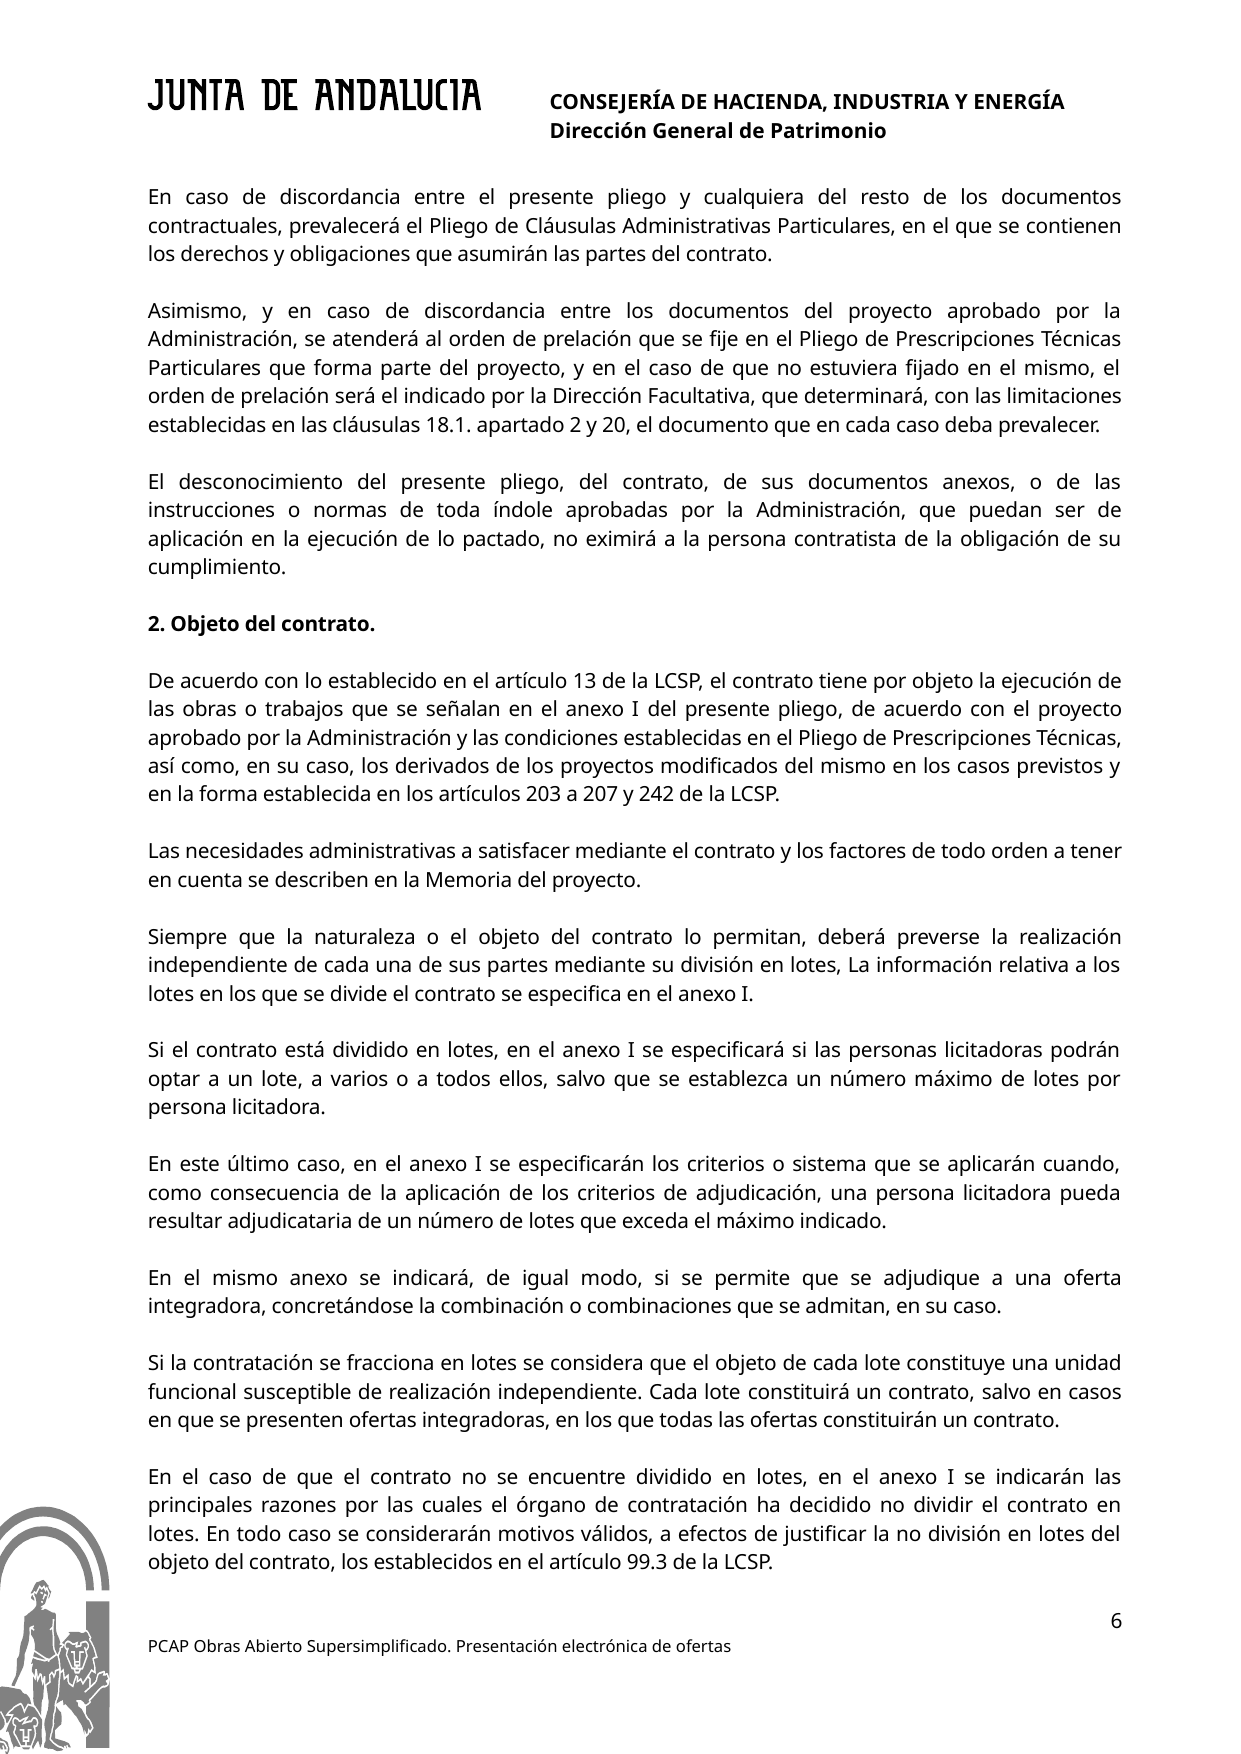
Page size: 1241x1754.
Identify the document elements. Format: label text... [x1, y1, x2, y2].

text De acuerdo con lo establecido en el artículo 13 de la LCSP, el contrato tiene por objeto la ejecución de las obras o trabajos que se señalan en el anexo I del presente pliego, de acuerdo con el proyecto aprobado por la Administración y las condiciones establecidas en el Pliego de Prescripciones Técnicas, así como, en su caso, los derivados de los proyectos modificados del mismo en los casos previstos y en la forma establecida en los artículos 203 a 207 y 242 de la LCSP. [148, 666, 1122, 808]
text En el mismo anexo se indicará, de igual modo, si se permite que se adjudique a una oferta integradora, concretándose la combinación o combinaciones que se admitan, en su caso. [148, 1263, 1122, 1320]
text En el caso de que el contrato no se encuentre dividido en lotes, en el anexo I se indicarán las principales razones por las cuales el órgano de contratación ha decidido no dividir el contrato en lotes. En todo caso se considerarán motivos válidos, a efectos de justificar la no división en lotes del objeto del contrato, los establecidos en el artículo 99.3 de la LCSP. [148, 1462, 1122, 1576]
text Si el contrato está dividido en lotes, en el anexo I se especificará si las personas licitadoras podrán optar a un lote, a varios o a todos ellos, salvo que se establezca un número máximo de lotes por persona licitadora. [148, 1036, 1122, 1121]
text Si la contratación se fracciona en lotes se considera que el objeto de cada lote constituye una unidad funcional susceptible de realización independiente. Cada lote constituirá un contrato, salvo en casos en que se presenten ofertas integradoras, en los que todas las ofertas constituirán un contrato. [148, 1348, 1122, 1434]
text El desconocimiento del presente pliego, del contrato, de sus documentos anexos, o de las instrucciones o normas de toda índole aprobadas por la Administración, que puedan ser de aplicación en la ejecución de lo pactado, no eximirá a la persona contratista de la obligación de su cumplimiento. [148, 467, 1122, 581]
text Asimismo, y en caso de discordancia entre los documentos del proyecto aprobado por la Administración, se atenderá al orden de prelación que se fije en el Pliego de Prescripciones Técnicas Particulares que forma parte del proyecto, y en el caso de que no estuviera fijado en el mismo, el orden de prelación será el indicado por la Dirección Facultativa, que determinará, con las limitaciones establecidas en las cláusulas 18.1. apartado 2 y 20, el documento que en cada caso deba prevalecer. [148, 296, 1122, 438]
text En este último caso, en el anexo I se especificarán los criterios o sistema que se aplicarán cuando, como consecuencia de la aplicación de los criterios de adjudicación, una persona licitadora pueda resultar adjudicataria de un número de lotes que exceda el máximo indicado. [148, 1149, 1122, 1234]
text Las necesidades administrativas a satisfacer mediante el contrato y los factores de todo orden a tener en cuenta se describen en la Memoria del proyecto. [148, 836, 1122, 893]
text 2. Objeto del contrato. [148, 609, 1122, 637]
text Siempre que la naturaleza o el objeto del contrato lo permitan, deberá preverse la realización independiente de cada una de sus partes mediante su división en lotes, La información relativa a los lotes en los que se divide el contrato se especifica en el anexo I. [148, 922, 1122, 1007]
text En caso de discordancia entre el presente pliego y cualquiera del resto de los documentos contractuales, prevalecerá el Pliego de Cláusulas Administrativas Particulares, en el que se contienen los derechos y obligaciones que asumirán las partes del contrato. [148, 182, 1122, 268]
